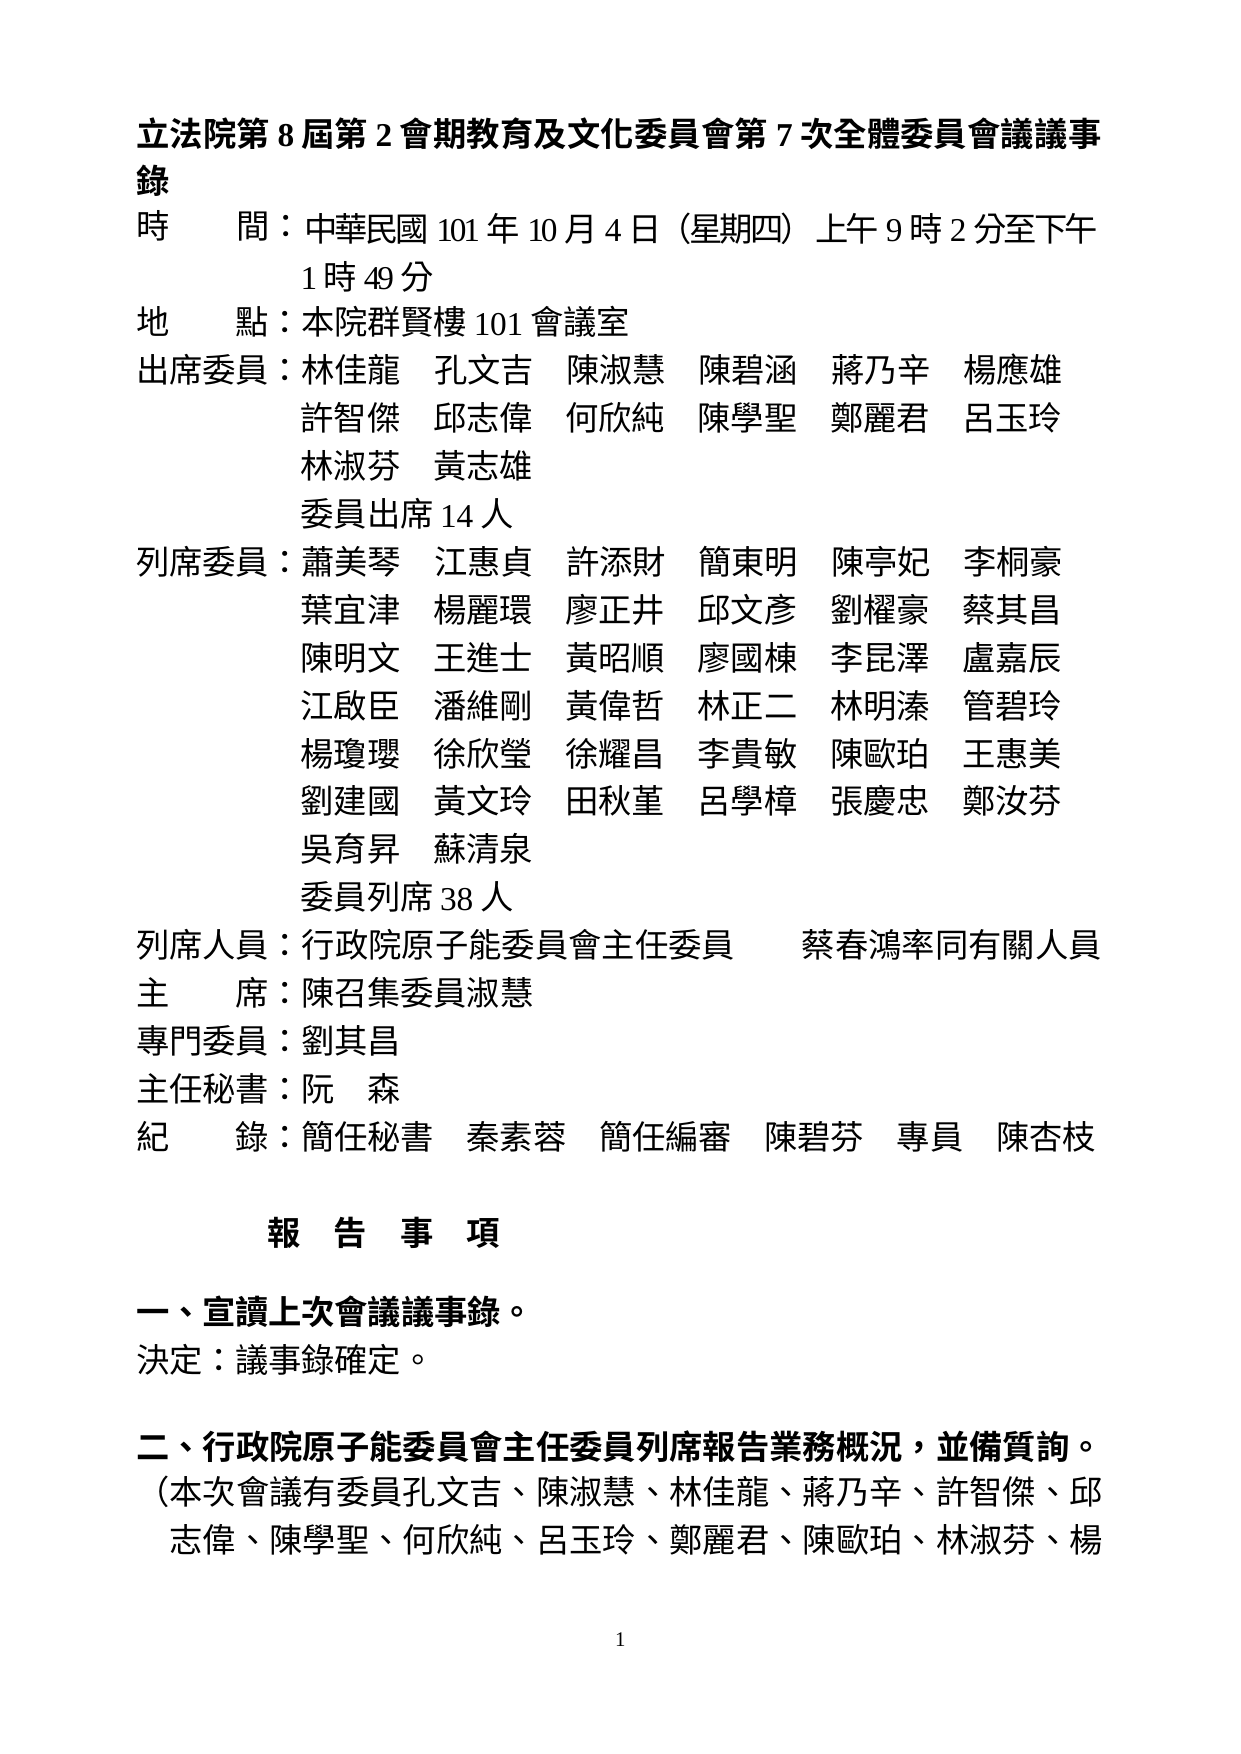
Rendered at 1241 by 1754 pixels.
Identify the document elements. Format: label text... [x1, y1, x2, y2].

text 專門委員：劉其昌 [136, 1018, 1102, 1066]
text 委員出席14人 [301, 491, 1102, 539]
text 列席委員：蕭美琴 江惠貞 許添財 簡東明 陳亭妃 李桐豪 [136, 539, 1102, 587]
text 陳明文 王進士 黃昭順 廖國棟 李昆澤 盧嘉辰 [301, 635, 1102, 683]
text 報 告 事 項 [136, 1210, 1102, 1258]
text 一、宣讀上次會議議事錄。 [136, 1289, 1104, 1337]
text 決定：議事錄確定。 [136, 1337, 1104, 1385]
text 立法院第8屆第2會期教育及文化委員會第7次全體委員會議議事錄 [136, 108, 1102, 203]
text 紀 錄：簡任秘書 秦素蓉 簡任編審 陳碧芬 專員 陳杏枝 [136, 1114, 1102, 1162]
text 許智傑 邱志偉 何欣純 陳學聖 鄭麗君 呂玉玲 [301, 395, 1102, 443]
text 列席人員：行政院原子能委員會主任委員 蔡春鴻率同有關人員 [136, 922, 1102, 970]
text 葉宜津 楊麗環 廖正井 邱文彥 劉櫂豪 蔡其昌 [301, 587, 1102, 635]
text 江啟臣 潘維剛 黃偉哲 林正二 林明溱 管碧玲 [301, 683, 1102, 731]
text 時 間：中華民國101年10月4日（星期四）上午9時2分至下午1時49分 [136, 203, 1102, 299]
text 楊瓊瓔 徐欣瑩 徐耀昌 李貴敏 陳歐珀 王惠美 [301, 731, 1102, 778]
text 出席委員：林佳龍 孔文吉 陳淑慧 陳碧涵 蔣乃辛 楊應雄 [136, 347, 1102, 395]
text 吳育昇 蘇清泉 [301, 826, 1102, 874]
text （本次會議有委員孔文吉、陳淑慧、林佳龍、蔣乃辛、許智傑、邱志偉、陳學聖、何欣純、呂玉玲、鄭麗君、陳歐珀、林淑芬、楊 [136, 1466, 1104, 1562]
text 主 席：陳召集委員淑慧 [136, 970, 1102, 1018]
text 劉建國 黃文玲 田秋堇 呂學樟 張慶忠 鄭汝芬 [301, 778, 1102, 826]
text 主任秘書：阮 森 [136, 1066, 1102, 1114]
text 委員列席38人 [301, 874, 1102, 922]
text 地 點：本院群賢樓101會議室 [136, 299, 1102, 347]
text 二、行政院原子能委員會主任委員列席報告業務概況，並備質詢。 [136, 1403, 1104, 1466]
text 林淑芬 黃志雄 [301, 443, 1102, 491]
